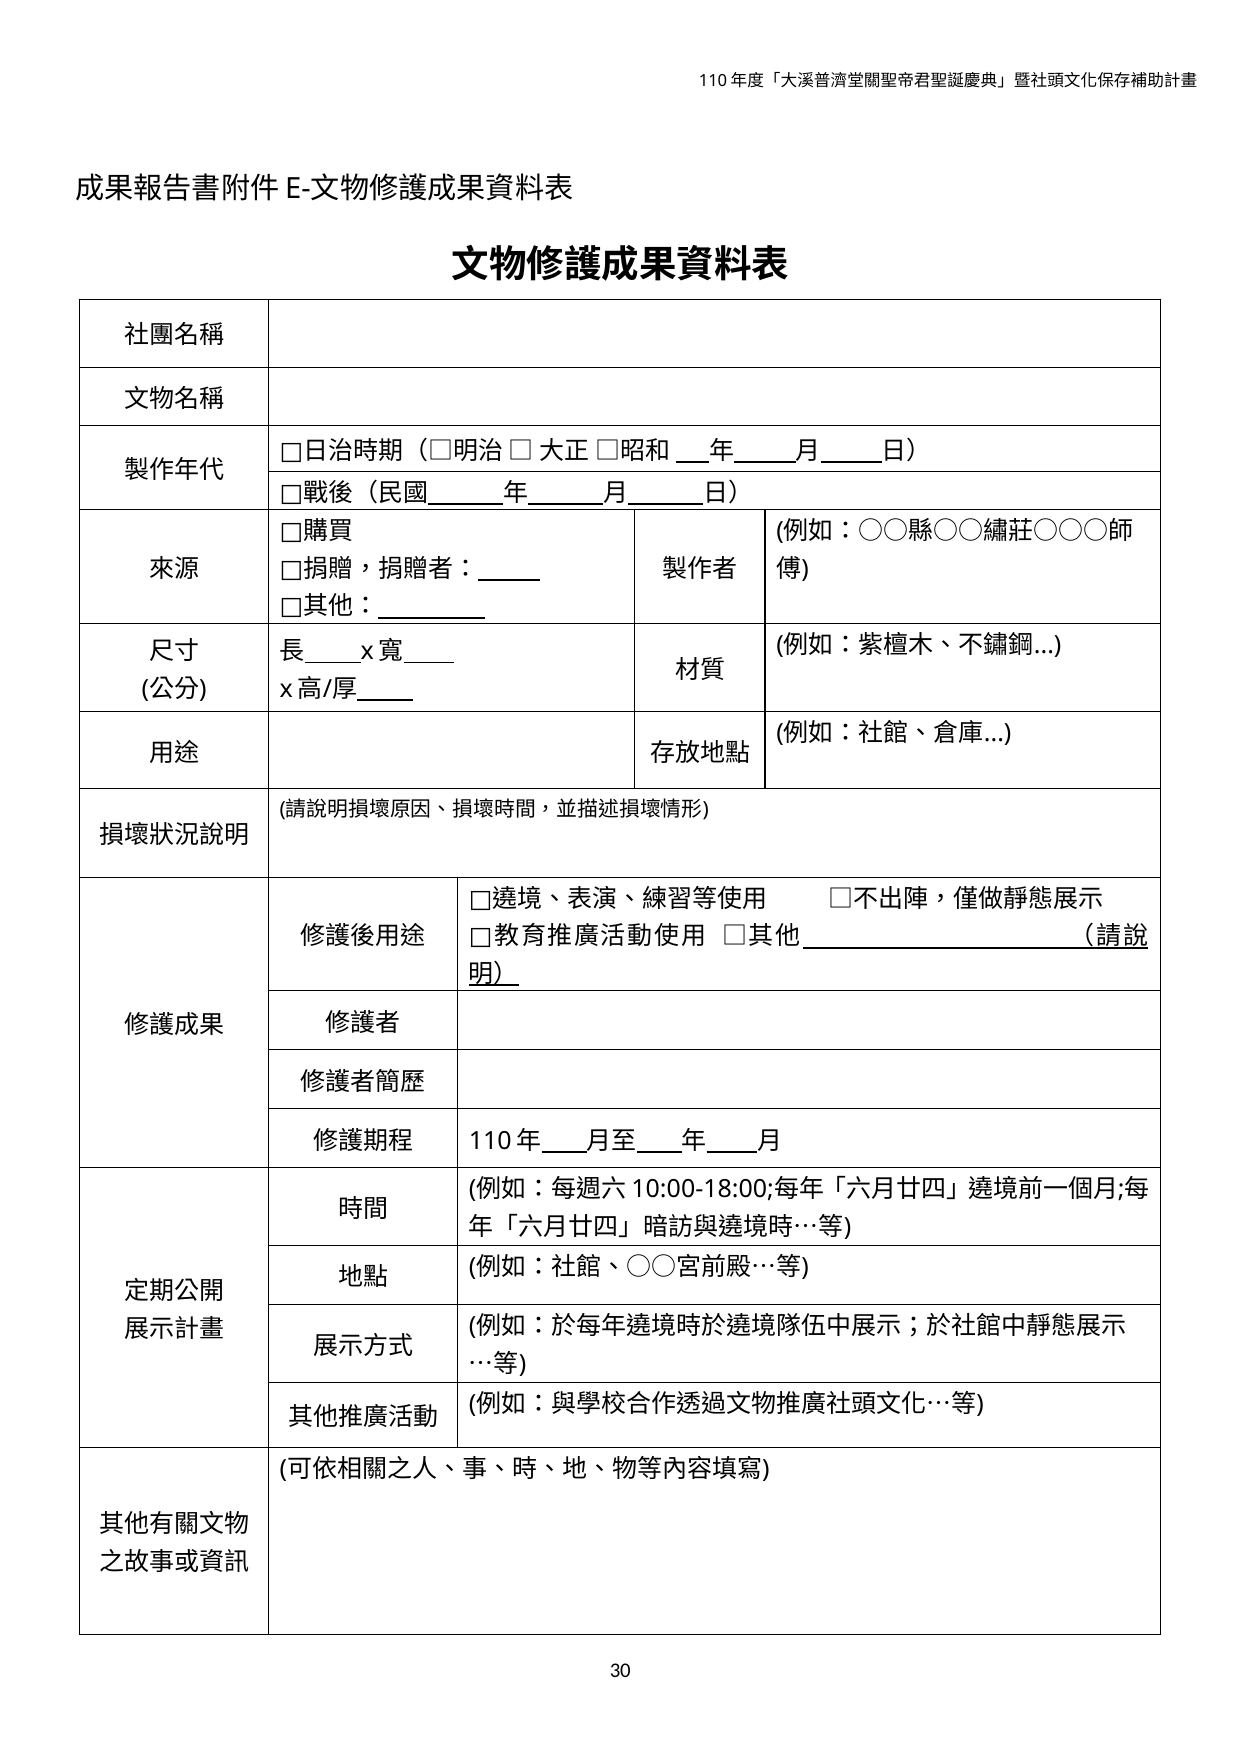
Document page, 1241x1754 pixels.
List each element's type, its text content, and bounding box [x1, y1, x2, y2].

table_cell 修護成果 [80, 878, 268, 1167]
table_cell (例如：社館、倉庫...) [766, 712, 1160, 788]
table_cell 尺寸 (公分) [80, 624, 268, 711]
table_cell 文物名稱 [80, 368, 268, 425]
table_cell 來源 [80, 510, 268, 623]
table_cell 材質 [635, 624, 764, 711]
table_cell (例如：紫檀木、不鏽鋼...) [766, 624, 1160, 711]
table_cell 定期公開 展示計畫 [80, 1168, 268, 1447]
table_cell □購買 □捐贈，捐贈者： □其他： [269, 510, 634, 623]
table_cell [458, 991, 1160, 1049]
text 文物修護成果資料表 [75, 223, 1165, 298]
table_cell 其他有關文物之故事或資訊 [80, 1448, 268, 1633]
table_cell 製作者 [635, 510, 764, 623]
table_cell 地點 [269, 1246, 457, 1304]
table_cell □遶境、表演、練習等使用 □不出陣，僅做靜態展示 □教育推廣活動使用 □其他 （請說明） [458, 878, 1160, 990]
table_cell [269, 368, 1160, 425]
table_header 社團名稱 [80, 300, 268, 367]
table_cell □戰後（民國 年 月 日） [269, 472, 1160, 509]
table_cell 其他推廣活動 [269, 1383, 457, 1447]
table_cell (例如：於每年遶境時於遶境隊伍中展示；於社館中靜態展示…等) [458, 1305, 1160, 1382]
table_cell 展示方式 [269, 1305, 457, 1382]
table_cell (請說明損壞原因、損壞時間，並描述損壞情形) [269, 789, 1160, 877]
table_cell (例如：與學校合作透過文物推廣社頭文化…等) [458, 1383, 1160, 1447]
table_cell [269, 712, 634, 788]
table_cell 修護期程 [269, 1109, 457, 1167]
table_cell 修護者簡歷 [269, 1050, 457, 1108]
table_header [269, 300, 1160, 367]
table_cell (例如：○○縣○○繡莊○○○師傅) [766, 510, 1160, 623]
table_cell (例如：每週六10:00-18:00;每年「六月廿四」遶境前一個月;每年「六月廿四」暗訪與遶境時…等) [458, 1168, 1160, 1245]
table_cell 110年 月至 年 月 [458, 1109, 1160, 1167]
table_cell 長 x寬 x高/厚 [269, 624, 634, 711]
text 成果報告書附件E-文物修護成果資料表 [75, 148, 1165, 223]
table_cell (例如：社館、○○宮前殿…等) [458, 1246, 1160, 1304]
table_cell 製作年代 [80, 426, 268, 509]
table_cell 時間 [269, 1168, 457, 1245]
table_cell □日治時期（□明治 □ 大正 □昭和 年 月 日） [269, 426, 1160, 471]
table_cell 用途 [80, 712, 268, 788]
table_cell 修護後用途 [269, 878, 457, 990]
table_cell 損壞狀況說明 [80, 789, 268, 877]
table_cell (可依相關之人、事、時、地、物等內容填寫) [269, 1448, 1160, 1633]
table_cell 存放地點 [635, 712, 764, 788]
table_cell [458, 1050, 1160, 1108]
table_cell 修護者 [269, 991, 457, 1049]
